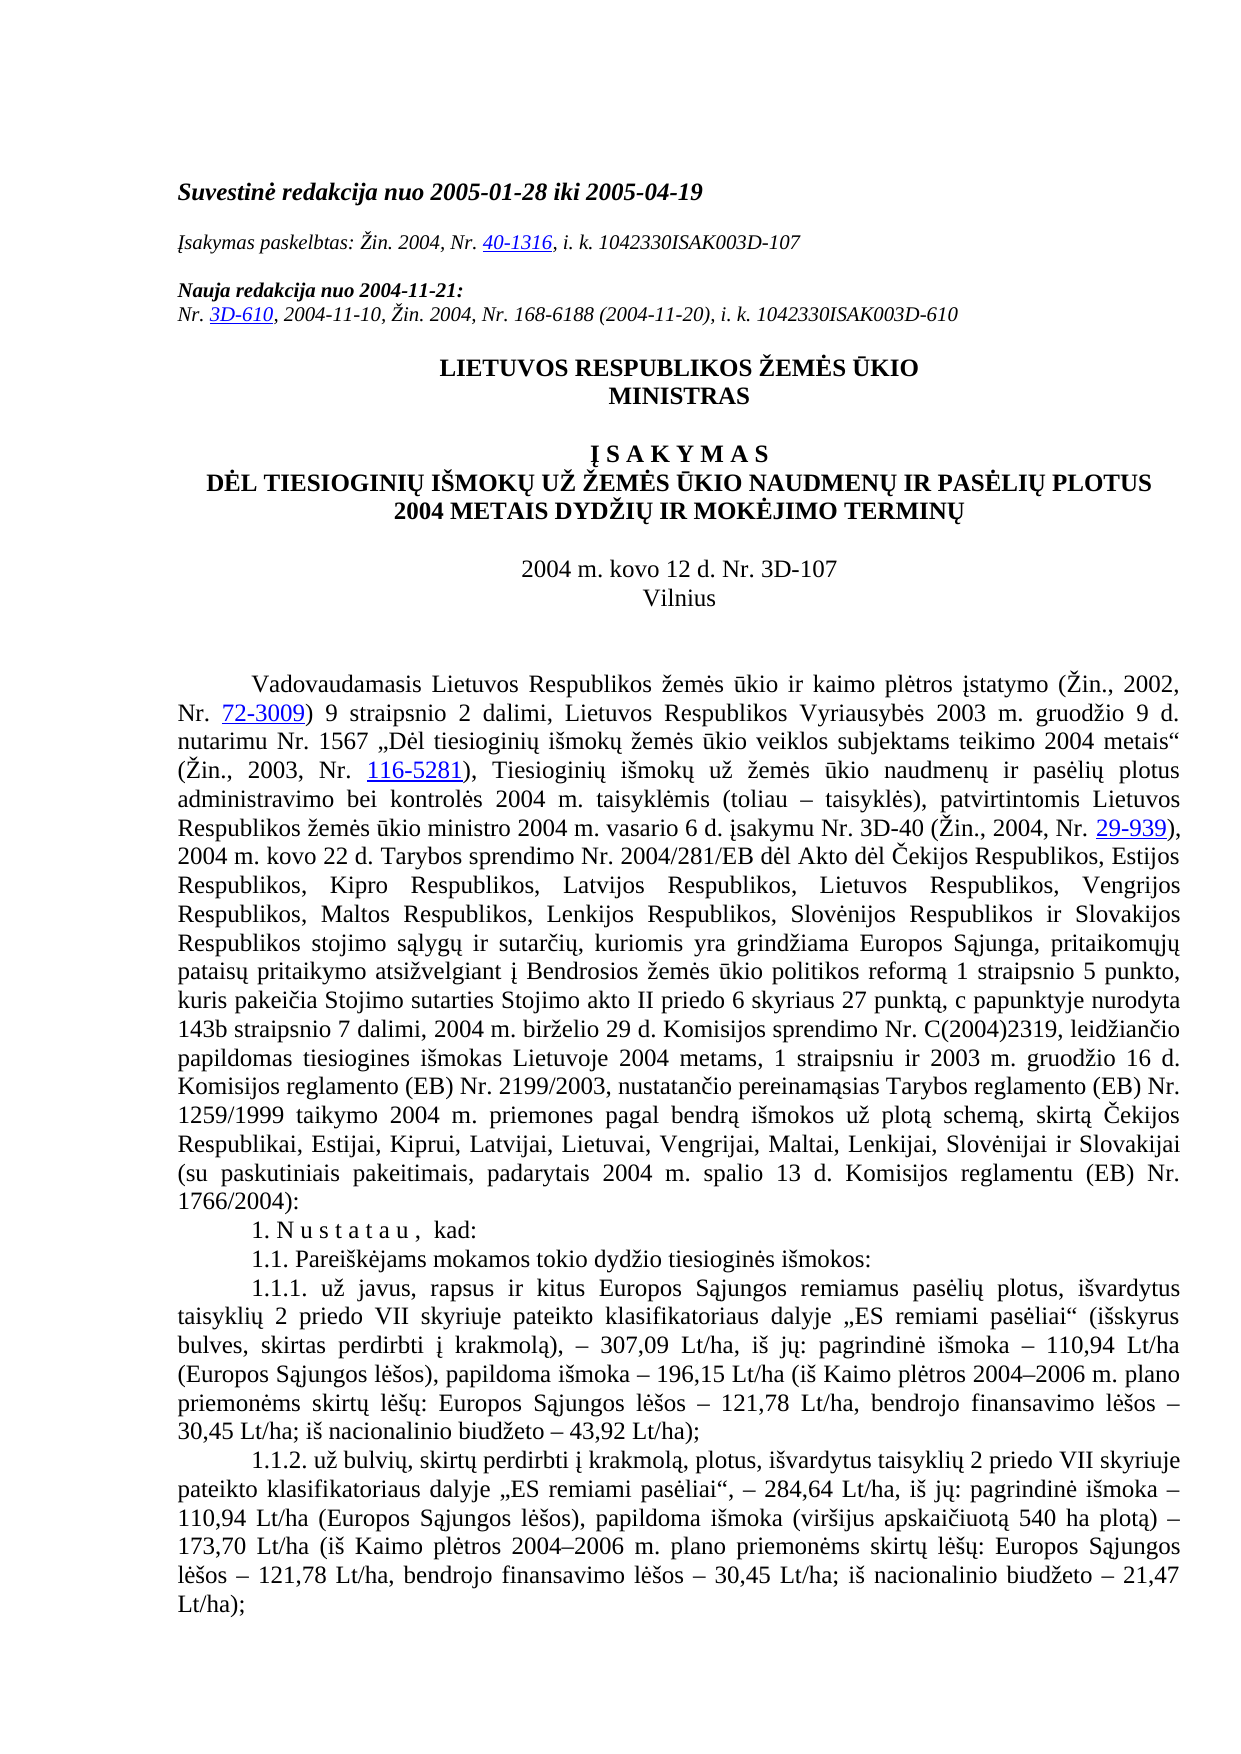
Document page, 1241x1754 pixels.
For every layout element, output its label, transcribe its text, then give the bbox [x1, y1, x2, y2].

text Nr. 3D-610, 2004-11-10, Žin. 2004, Nr. 168-6188 (2004-11-20), i. k. 1042330ISAK003D-610 [177, 302, 1181, 326]
text 2004 METAIS DYDŽIŲ IR MOKĖJIMO TERMINŲ [177, 496, 1181, 525]
text ĮSAKYMAS [177, 439, 1181, 468]
text 1.1.2. už bulvių, skirtų perdirbti į krakmolą, plotus, išvardytus taisyklių 2 priedo VII skyriuje pateikto klasifikatoriaus dalyje „ES remiami pasėliai“, – 284,64 Lt/ha, iš jų: pagrindinė išmoka – 110,94 Lt/ha (Europos Sąjungos lėšos), papildoma išmoka (viršijus apskaičiuotą 540 ha plotą) – 173,70 Lt/ha (iš Kaimo plėtros 2004–2006 m. plano priemonėms skirtų lėšų: Europos Sąjungos lėšos – 121,78 Lt/ha, bendrojo finansavimo lėšos – 30,45 Lt/ha; iš nacionalinio biudžeto – 21,47 Lt/ha); [177, 1445, 1181, 1618]
text LIETUVOS RESPUBLIKOS ŽEMĖS ŪKIO [177, 353, 1181, 381]
text Vadovaudamasis Lietuvos Respublikos žemės ūkio ir kaimo plėtros įstatymo (Žin., 2002, Nr. 72-3009) 9 straipsnio 2 dalimi, Lietuvos Respublikos Vyriausybės 2003 m. gruodžio 9 d. nutarimu Nr. 1567 „Dėl tiesioginių išmokų žemės ūkio veiklos subjektams teikimo 2004 metais“ (Žin., 2003, Nr. 116-5281), Tiesioginių išmokų už žemės ūkio naudmenų ir pasėlių plotus administravimo bei kontrolės 2004 m. taisyklėmis (toliau – taisyklės), patvirtintomis Lietuvos Respublikos žemės ūkio ministro 2004 m. vasario 6 d. įsakymu Nr. 3D-40 (Žin., 2004, Nr. 29-939), 2004 m. kovo 22 d. Tarybos sprendimo Nr. 2004/281/EB dėl Akto dėl Čekijos Respublikos, Estijos Respublikos, Kipro Respublikos, Latvijos Respublikos, Lietuvos Respublikos, Vengrijos Respublikos, Maltos Respublikos, Lenkijos Respublikos, Slovėnijos Respublikos ir Slovakijos Respublikos stojimo sąlygų ir sutarčių, kuriomis yra grindžiama Europos Sąjunga, pritaikomųjų pataisų pritaikymo atsižvelgiant į Bendrosios žemės ūkio politikos reformą 1 straipsnio 5 punkto, kuris pakeičia Stojimo sutarties Stojimo akto II priedo 6 skyriaus 27 punktą, c papunktyje nurodyta 143b straipsnio 7 dalimi, 2004 m. birželio 29 d. Komisijos sprendimo Nr. C(2004)2319, leidžiančio papildomas tiesiogines išmokas Lietuvoje 2004 metams, 1 straipsniu ir 2003 m. gruodžio 16 d. Komisijos reglamento (EB) Nr. 2199/2003, nustatančio pereinamąsias Tarybos reglamento (EB) Nr. 1259/1999 taikymo 2004 m. priemones pagal bendrą išmokos už plotą schemą, skirtą Čekijos Respublikai, Estijai, Kiprui, Latvijai, Lietuvai, Vengrijai, Maltai, Lenkijai, Slovėnijai ir Slovakijai (su paskutiniais pakeitimais, padarytais 2004 m. spalio 13 d. Komisijos reglamentu (EB) Nr. 1766/2004): [177, 669, 1181, 1215]
text 2004 m. kovo 12 d. Nr. 3D-107 [177, 554, 1181, 583]
text DĖL TIESIOGINIŲ IŠMOKŲ UŽ ŽEMĖS ŪKIO NAUDMENŲ IR PASĖLIŲ PLOTUS [177, 468, 1181, 496]
text 1. Nustatau, kad: [177, 1215, 1181, 1244]
text Įsakymas paskelbtas: Žin. 2004, Nr. 40-1316, i. k. 1042330ISAK003D-107 [177, 230, 1181, 254]
text 1.1.1. už javus, rapsus ir kitus Europos Sąjungos remiamus pasėlių plotus, išvardytus taisyklių 2 priedo VII skyriuje pateikto klasifikatoriaus dalyje „ES remiami pasėliai“ (išskyrus bulves, skirtas perdirbti į krakmolą), – 307,09 Lt/ha, iš jų: pagrindinė išmoka – 110,94 Lt/ha (Europos Sąjungos lėšos), papildoma išmoka – 196,15 Lt/ha (iš Kaimo plėtros 2004–2006 m. plano priemonėms skirtų lėšų: Europos Sąjungos lėšos – 121,78 Lt/ha, bendrojo finansavimo lėšos – 30,45 Lt/ha; iš nacionalinio biudžeto – 43,92 Lt/ha); [177, 1273, 1181, 1445]
text 1.1. Pareiškėjams mokamos tokio dydžio tiesioginės išmokos: [177, 1244, 1181, 1273]
text Vilnius [177, 583, 1181, 611]
text MINISTRAS [177, 381, 1181, 410]
text Nauja redakcija nuo 2004-11-21: [177, 278, 1181, 302]
text Suvestinė redakcija nuo 2005-01-28 iki 2005-04-19 [177, 177, 1181, 206]
